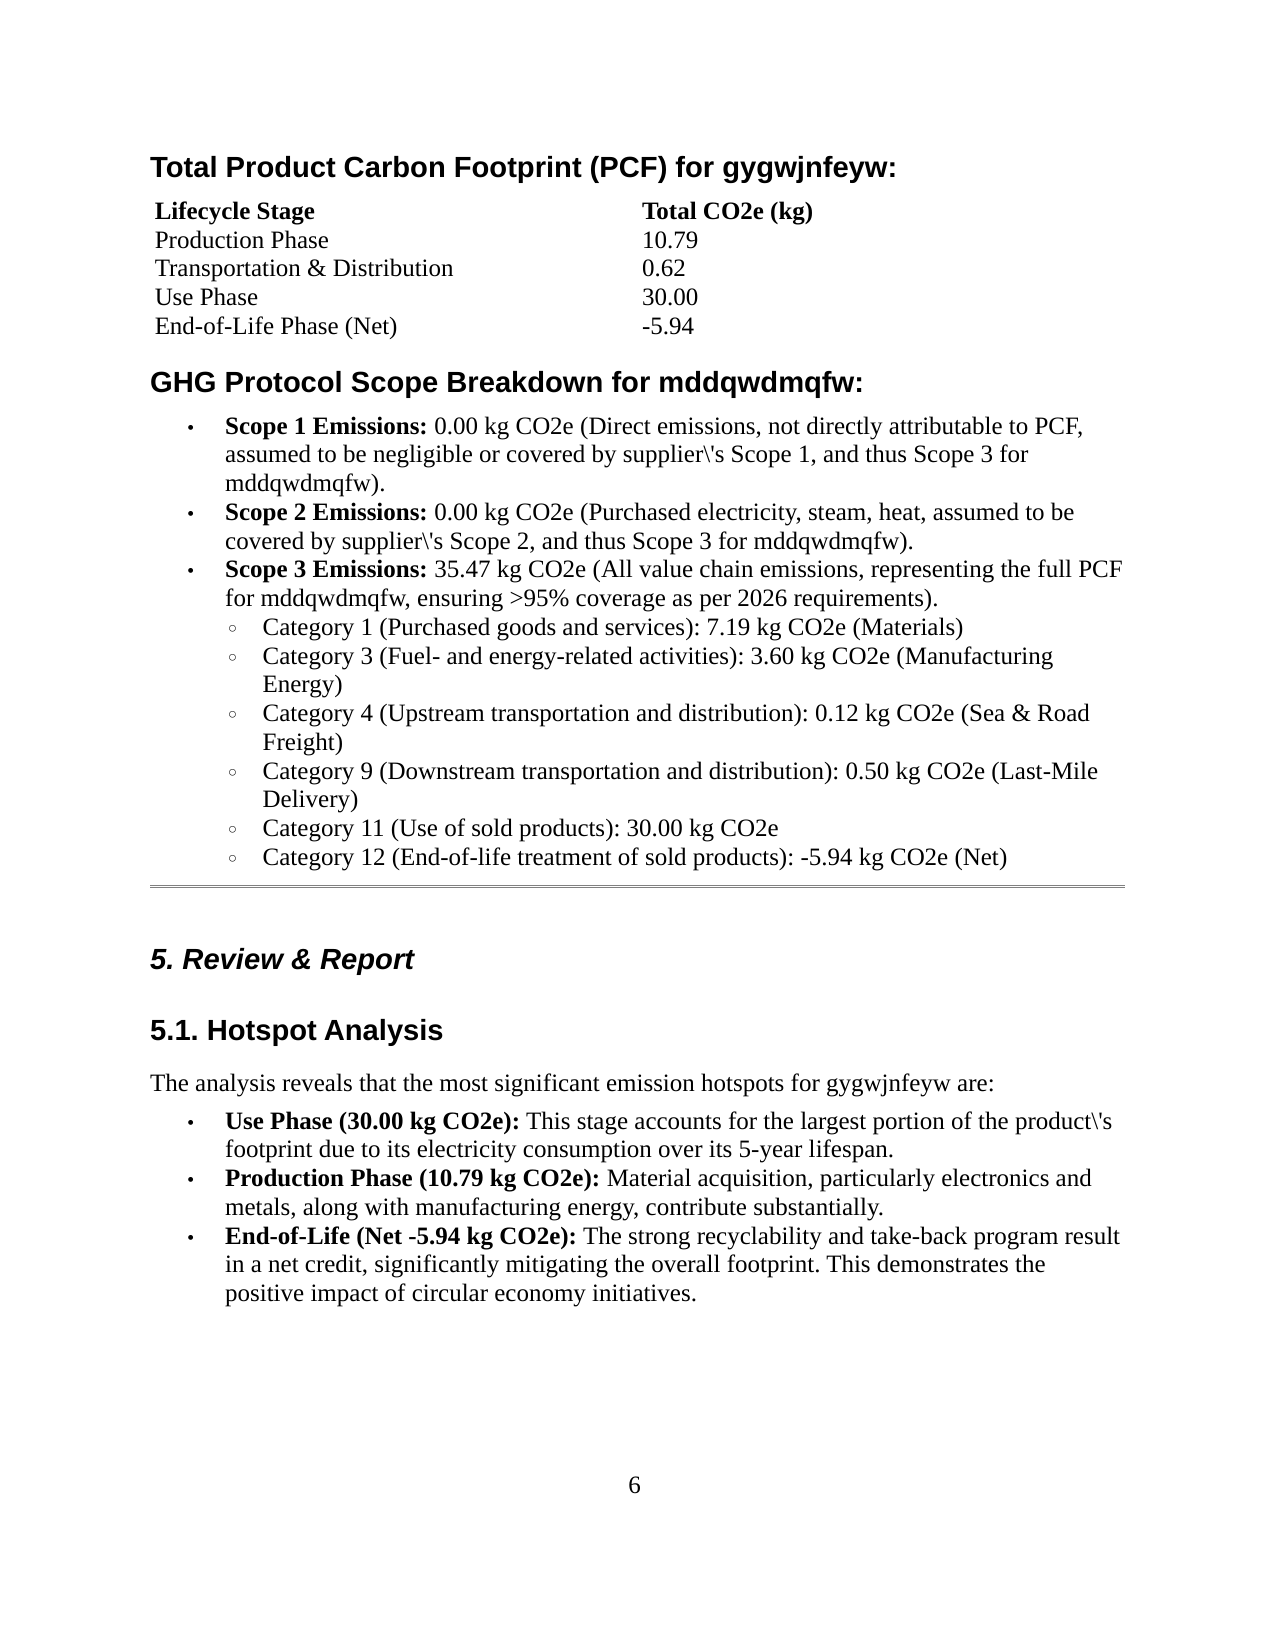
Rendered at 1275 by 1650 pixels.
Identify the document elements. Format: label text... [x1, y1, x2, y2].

subtitle Total Product Carbon Footprint (PCF) for gygwjnfeyw: [150, 150, 1125, 183]
list Category 1 (Purchased goods and services): 7.19 kg CO2e (Materials) [225, 612, 1125, 641]
subtitle 5. Review & Report [150, 942, 1125, 976]
table_cell Production Phase [150, 225, 637, 253]
list End-of-Life (Net -5.94 kg CO2e): The strong recyclability and take-back program result in a net credit, significantly mitigating the overall footprint. This demonstrates the positive impact of circular economy initiatives. [187, 1221, 1125, 1307]
list Category 4 (Upstream transportation and distribution): 0.12 kg CO2e (Sea & Road Freight) [225, 698, 1125, 756]
list Category 11 (Use of sold products): 30.00 kg CO2e [225, 813, 1125, 842]
table_cell -5.94 [638, 311, 1125, 340]
list Category 9 (Downstream transportation and distribution): 0.50 kg CO2e (Last-Mile Delivery) [225, 756, 1125, 813]
list Scope 3 Emissions: 35.47 kg CO2e (All value chain emissions, representing the full PCF for mddqwdmqfw, ensuring >95% coverage as per 2026 requirements). [187, 554, 1125, 612]
table_header Total CO2e (kg) [638, 196, 1125, 225]
table_cell Use Phase [150, 282, 637, 311]
list Scope 1 Emissions: 0.00 kg CO2e (Direct emissions, not directly attributable to PCF, assumed to be negligible or covered by supplier\'s Scope 1, and thus Scope 3 for mddqwdmqfw). [187, 411, 1125, 497]
list Production Phase (10.79 kg CO2e): Material acquisition, particularly electronics and metals, along with manufacturing energy, contribute substantially. [187, 1163, 1125, 1221]
list Use Phase (30.00 kg CO2e): This stage accounts for the largest portion of the product\'s footprint due to its electricity consumption over its 5-year lifespan. [187, 1106, 1125, 1163]
table_cell 0.62 [638, 254, 1125, 282]
list Scope 2 Emissions: 0.00 kg CO2e (Purchased electricity, steam, heat, assumed to be covered by supplier\'s Scope 2, and thus Scope 3 for mddqwdmqfw). [187, 497, 1125, 554]
table_cell End-of-Life Phase (Net) [150, 311, 637, 340]
table_cell 30.00 [638, 282, 1125, 311]
table_cell 10.79 [638, 225, 1125, 253]
subtitle 5.1. Hotspot Analysis [150, 1013, 1125, 1047]
text The analysis reveals that the most significant emission hotspots for gygwjnfeyw are: [150, 1068, 1125, 1097]
list Category 3 (Fuel- and energy-related activities): 3.60 kg CO2e (Manufacturing Energy) [225, 641, 1125, 698]
table_cell Transportation & Distribution [150, 254, 637, 282]
subtitle GHG Protocol Scope Breakdown for mddqwdmqfw: [150, 365, 1125, 398]
list Category 12 (End-of-life treatment of sold products): -5.94 kg CO2e (Net) [225, 842, 1125, 871]
table_header Lifecycle Stage [150, 196, 637, 225]
